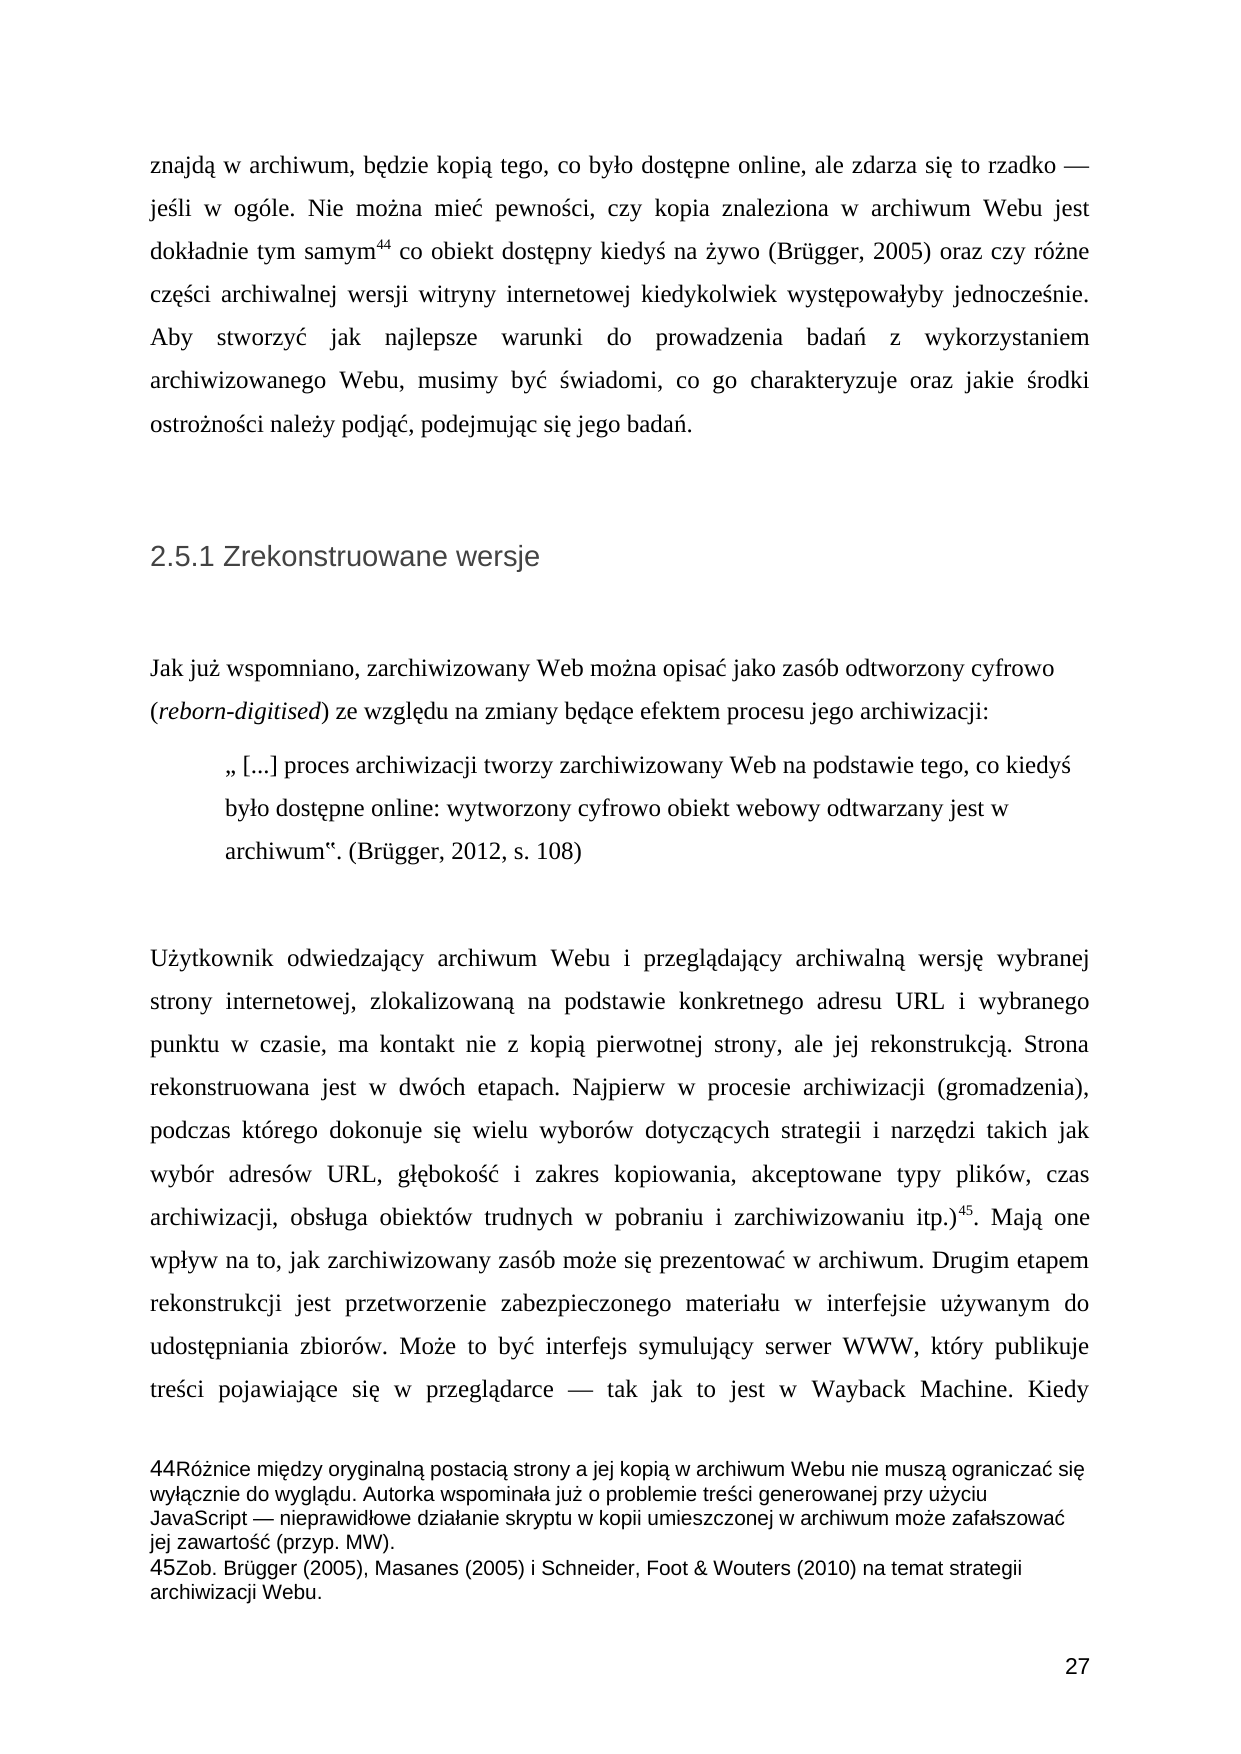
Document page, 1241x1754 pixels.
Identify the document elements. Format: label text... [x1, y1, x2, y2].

text Zob. Brügger (2005), Masanes (2005) i Schneider, Foot & Wouters (2010) na temat strategii archiwizacji Webu. [150, 1554, 1090, 1604]
text Jak już wspomniano, zarchiwizowany Web można opisać jako zasób odtworzony cyfrowo (reborn-digitised) ze względu na zmiany będące efektem procesu jego archiwizacji: [150, 653, 1090, 725]
text „ [...] proces archiwizacji tworzy zarchiwizowany Web na podstawie tego, co kiedyś było dostępne online: wytworzony cyfrowo obiekt webowy odtwarzany jest w archiwum‟. (Brügger, 2012, s. 108) [225, 750, 1090, 865]
text Różnice między oryginalną postacią strony a jej kopią w archiwum Webu nie muszą ograniczać się wyłącznie do wyglądu. Autorka wspominała już o problemie treści generowanej przy użyciu JavaScript — nieprawidłowe działanie skryptu w kopii umieszczonej w archiwum może zafałszować jej zawartość (przyp. MW). [150, 1455, 1090, 1554]
text znajdą w archiwum, będzie kopią tego, co było dostępne online, ale zdarza się to rzadko — jeśli w ogóle. Nie można mieć pewności, czy kopia znaleziona w archiwum Webu jest dokładnie tym samym co obiekt dostępny kiedyś na żywo (Brügger, 2005) oraz czy różne części archiwalnej wersji witryny internetowej kiedykolwiek występowałyby jednocześnie. Aby stworzyć jak najlepsze warunki do prowadzenia badań z wykorzystaniem archiwizowanego Webu, musimy być świadomi, co go charakteryzuje oraz jakie środki ostrożności należy podjąć, podejmując się jego badań. [150, 150, 1090, 437]
subtitle 2.5.1 Zrekonstruowane wersje [150, 539, 1090, 572]
text Użytkownik odwiedzający archiwum Webu i przeglądający archiwalną wersję wybranej strony internetowej, zlokalizowaną na podstawie konkretnego adresu URL i wybranego punktu w czasie, ma kontakt nie z kopią pierwotnej strony, ale jej rekonstrukcją. Strona rekonstruowana jest w dwóch etapach. Najpierw w procesie archiwizacji (gromadzenia), podczas którego dokonuje się wielu wyborów dotyczących strategii i narzędzi takich jak wybór adresów URL, głębokość i zakres kopiowania, akceptowane typy plików, czas archiwizacji, obsługa obiektów trudnych w pobraniu i zarchiwizowaniu itp.). Mają one wpływ na to, jak zarchiwizowany zasób może się prezentować w archiwum. Drugim etapem rekonstrukcji jest przetworzenie zabezpieczonego materiału w interfejsie używanym do udostępniania zbiorów. Może to być interfejs symulujący serwer WWW, który publikuje treści pojawiające się w przeglądarce — tak jak to jest w Wayback Machine. Kiedy [150, 943, 1090, 1403]
